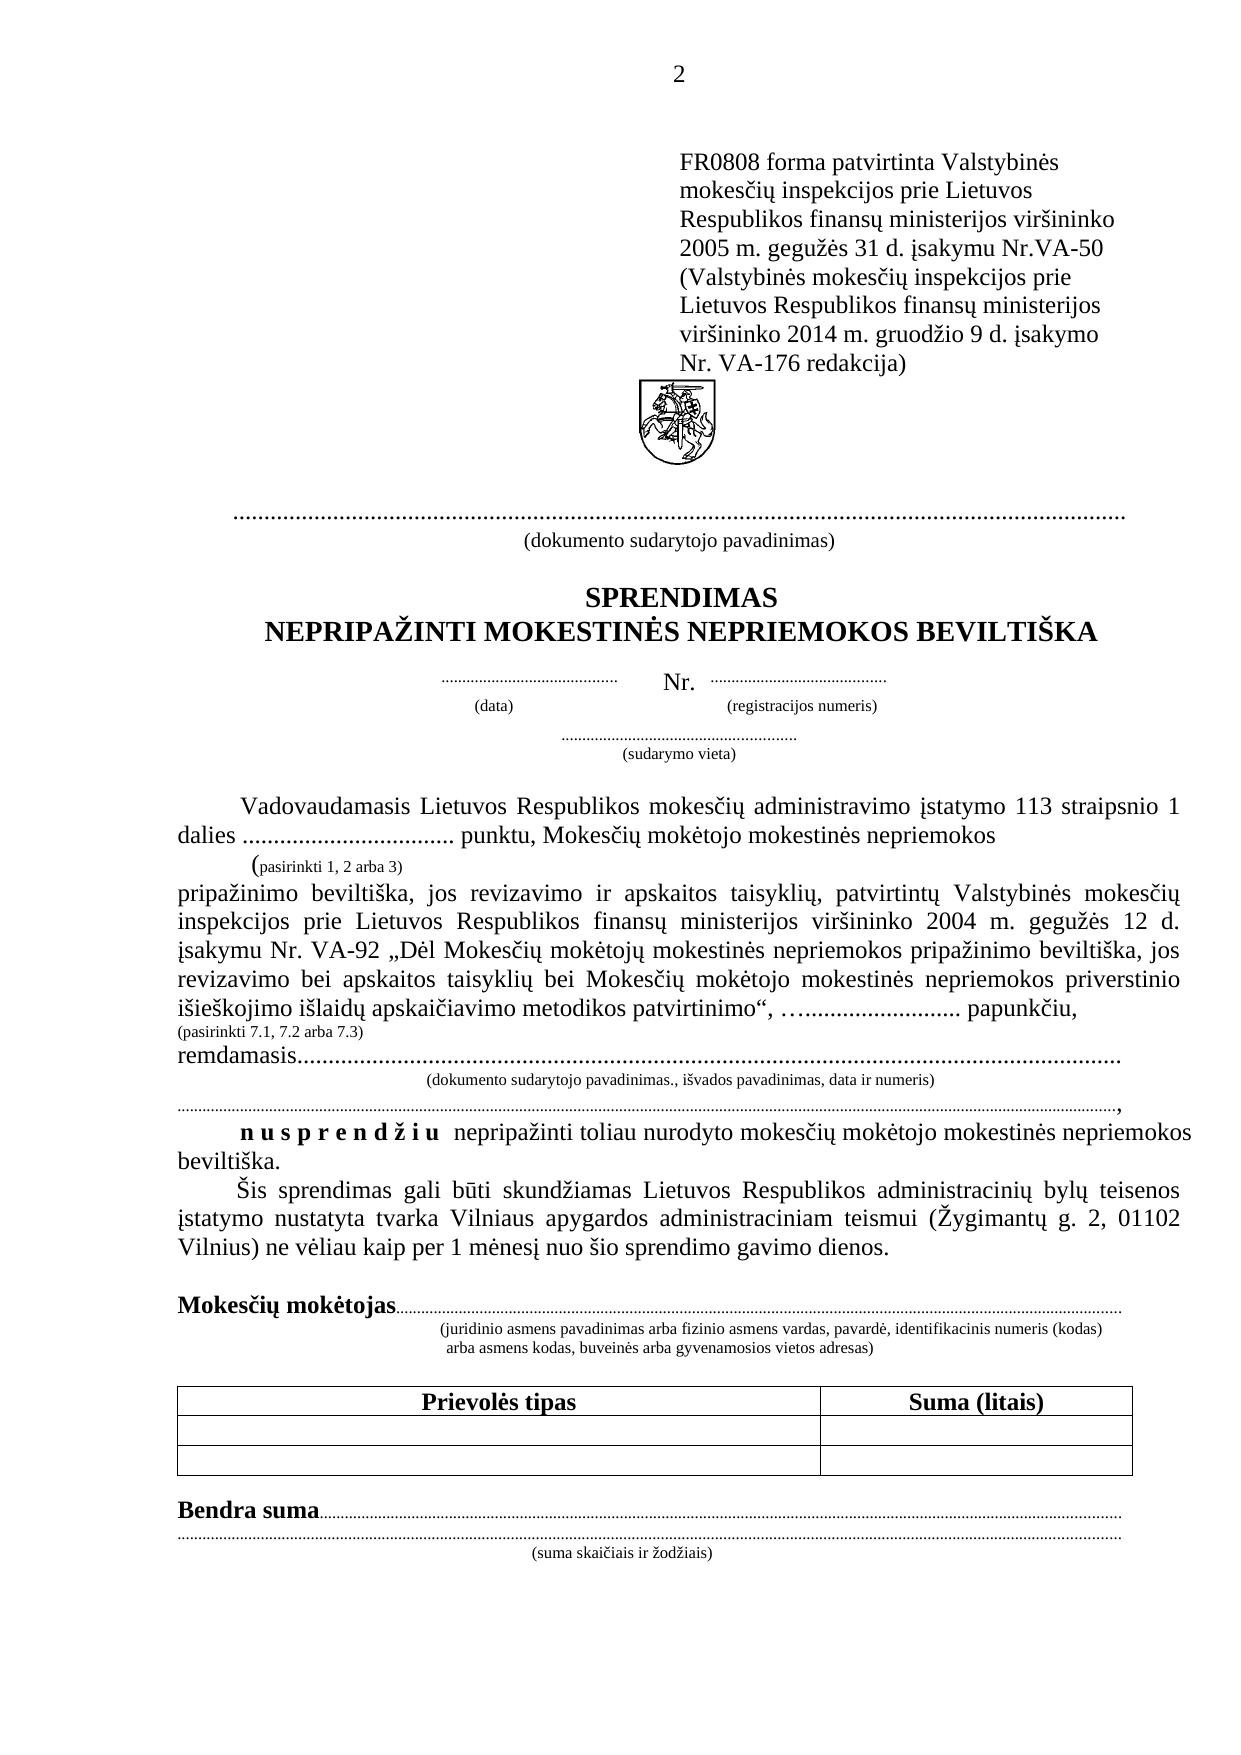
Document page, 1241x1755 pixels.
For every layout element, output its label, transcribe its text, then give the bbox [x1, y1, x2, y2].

table_cell [441, 724, 917, 743]
text viršininko 2014 m. gruodžio 9 d. įsakymo [177, 319, 1181, 348]
table_header Prievolės tipas [178, 1387, 820, 1415]
text Mokesčių mokėtojas [177, 1290, 1181, 1318]
table_cell [648, 696, 710, 724]
text (pasirinkti 1, 2 arba 3) [177, 849, 1181, 878]
text (juridinio asmens pavadinimas arba fizinio asmens vardas, pavardė, identifikacinis numeris (kodas) [177, 1318, 1181, 1338]
text pripažinimo beviltiška, jos revizavimo ir apskaitos taisyklių, patvirtintų Valstybinės mokesčių inspekcijos prie Lietuvos Respublikos finansų ministerijos viršininko 2004 m. gegužės 12 d. įsakymu Nr. VA-92 „Dėl Mokesčių mokėtojų mokestinės nepriemokos pripažinimo beviltiška, jos revizavimo bei apskaitos taisyklių bei Mokesčių mokėtojo mokestinės nepriemokos priverstinio išieškojimo išlaidų apskaičiavimo metodikos patvirtinimo“, …......................... papunkčiu, [177, 878, 1181, 1021]
table_cell [178, 1446, 820, 1475]
text (Valstybinės mokesčių inspekcijos prie [177, 262, 1181, 291]
text mokesčių inspekcijos prie Lietuvos [177, 176, 1181, 204]
table_header [441, 667, 648, 696]
table_header Nr. [648, 667, 710, 696]
text Nr. VA-176 redakcija) [177, 348, 1181, 377]
table_header [710, 667, 917, 696]
text (dokumento sudarytojo pavadinimas) [177, 525, 1181, 552]
text n u s p r e n d ž i u nepripažinti toliau nurodyto mokesčių mokėtojo mokestinės nepriemokos beviltiška. [177, 1117, 1193, 1175]
table_header Suma (litais) [821, 1387, 1132, 1415]
text Respublikos finansų ministerijos viršininko [177, 204, 1181, 233]
table_cell [821, 1416, 1132, 1445]
text Vadovaudamasis Lietuvos Respublikos mokesčių administravimo įstatymo 113 straipsnio 1 dalies .................................. punktu, Mokesčių mokėtojo mokestinės nepriemokos [177, 791, 1181, 849]
text remdamasis.................................................................................................................................... [177, 1041, 1181, 1069]
text NEPRIPAŽINTI MOKESTINĖS NEPRIEMOKOS BEVILTIŠKA [177, 614, 1193, 648]
table_cell (registracijos numeris) [710, 696, 917, 724]
text Šis sprendimas gali būti skundžiamas Lietuvos Respublikos administracinių bylų teisenos įstatymo nustatyta tvarka Vilniaus apygardos administraciniam teismui (Žygimantų g. 2, 01102 Vilnius) ne vėliau kaip per 1 mėnesį nuo šio sprendimo gavimo dienos. [177, 1175, 1181, 1261]
text (dokumento sudarytojo pavadinimas., išvados pavadinimas, data ir numeris) [177, 1069, 1181, 1088]
text , [177, 1088, 1181, 1117]
text (pasirinkti 7.1, 7.2 arba 7.3) [177, 1021, 1181, 1041]
text FR0808 forma patvirtinta Valstybinės [177, 147, 1181, 176]
text SPRENDIMAS [177, 581, 1193, 614]
table_cell (data) [441, 696, 648, 724]
table_cell [821, 1446, 1132, 1475]
table_cell (sudarymo vieta) [441, 744, 917, 763]
text 2005 m. gegužės 31 d. įsakymu Nr.VA-50 [177, 233, 1181, 262]
text (suma skaičiais ir žodžiais) [177, 1543, 1181, 1562]
text Lietuvos Respublikos finansų ministerijos [177, 291, 1181, 319]
table_cell [178, 1416, 820, 1445]
text ............................................................................................................................................... [177, 496, 1181, 525]
text Bendra suma [177, 1495, 1181, 1524]
text arba asmens kodas, buveinės arba gyvenamosios vietos adresas) [177, 1338, 1181, 1357]
